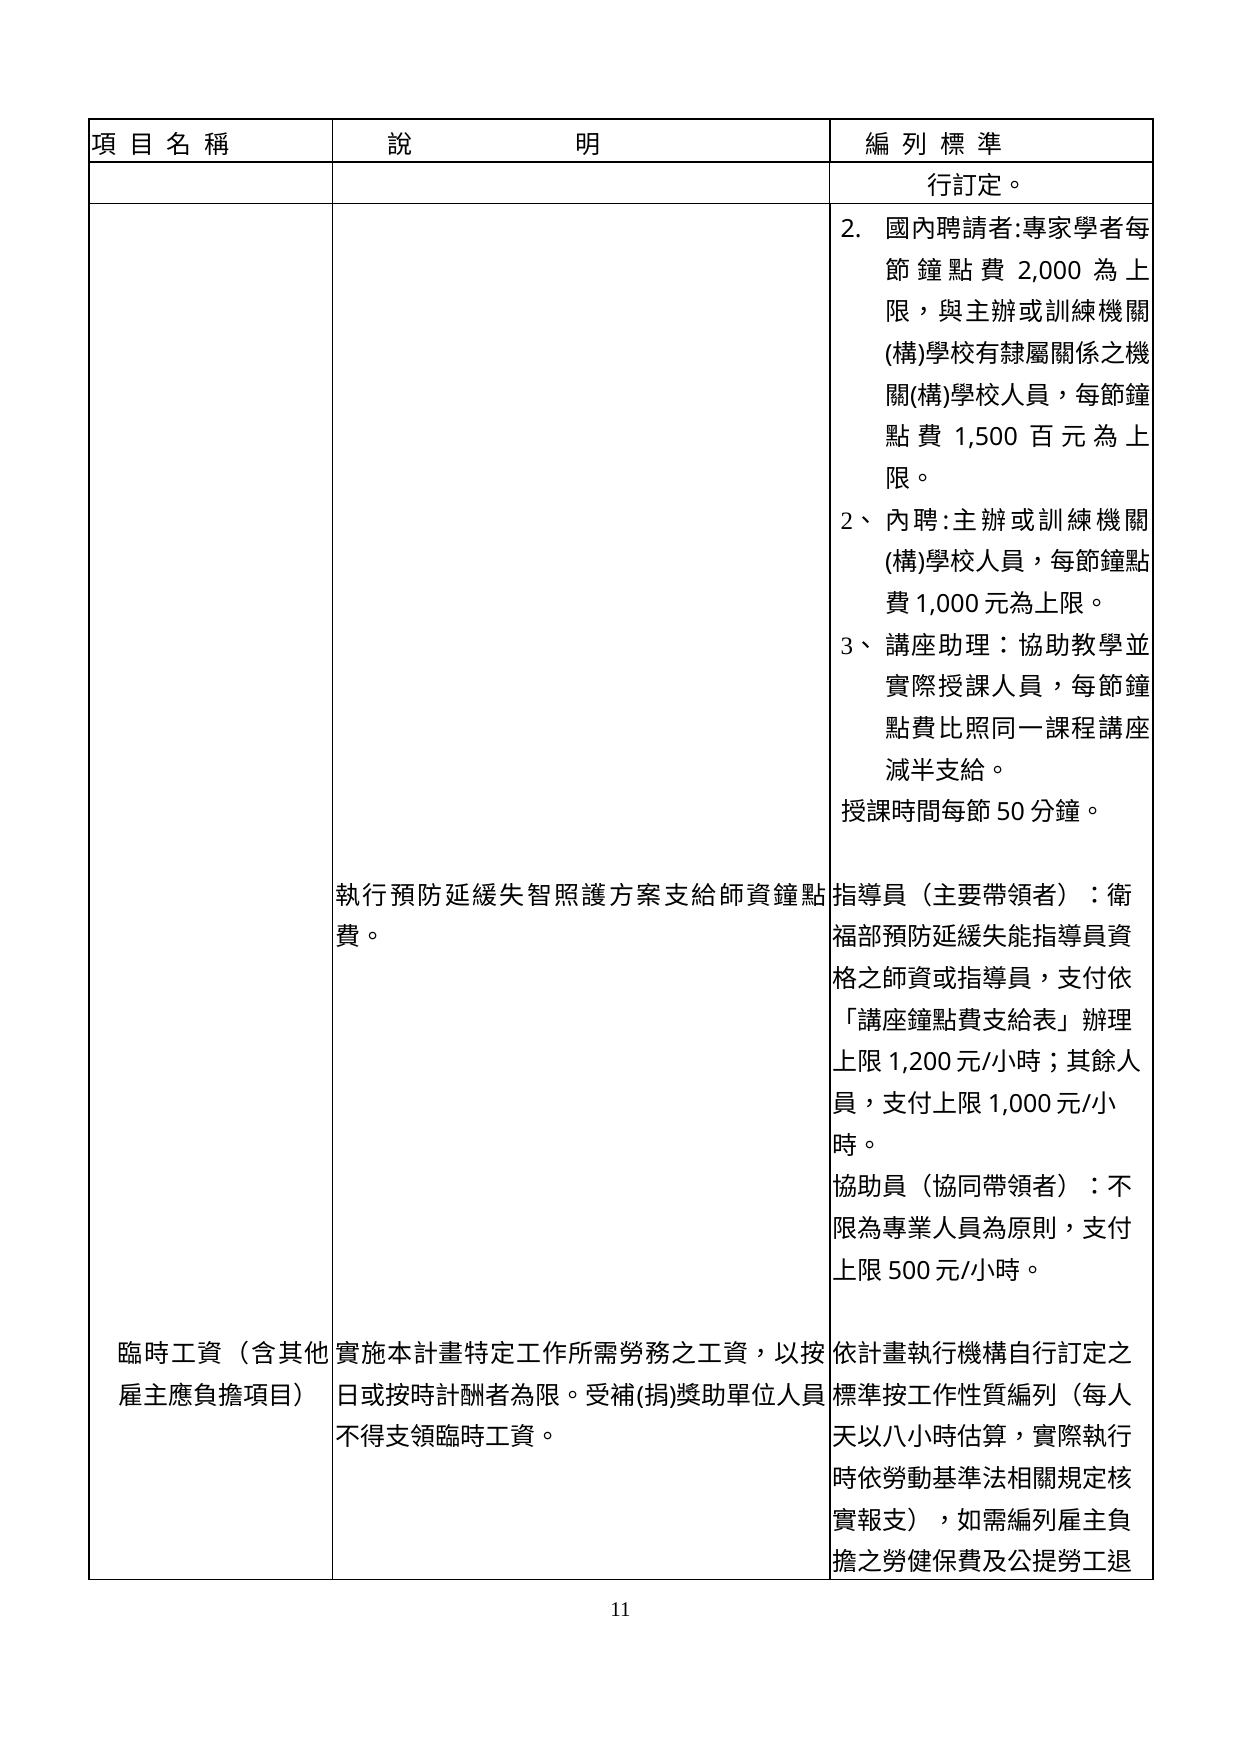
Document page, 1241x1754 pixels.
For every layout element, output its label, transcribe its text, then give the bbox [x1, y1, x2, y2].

table_cell 執行預防延緩失智照護方案支給師資鐘點費。 [333, 871, 829, 1329]
table_cell 國內聘請者:專家學者每節鐘點費2,000為上限，與主辦或訓練機關(構)學校有隸屬關係之機關(構)學校人員，每節鐘點費1,500百元為上限。 內聘:主辦或訓練機關(構)學校人員，每節鐘點費1,000元為上限。 講座助理：協助教學並實際授課人員，每節鐘點費比照同一課程講座減半支給。 授課時間每節50分鐘。 [831, 204, 1152, 871]
table_header 編 列 標 準 [831, 120, 1152, 161]
table_header 項 目 名 稱 [90, 120, 332, 161]
table_cell [333, 204, 829, 871]
table_cell 行訂定。 [830, 163, 1152, 203]
table_cell [333, 163, 829, 203]
table_cell [90, 163, 332, 203]
table_cell [90, 871, 332, 1329]
table_cell 臨時工資（含其他雇主應負擔項目） [90, 1329, 332, 1579]
table_header 說 明 [333, 120, 829, 161]
table_cell 指導員（主要帶領者）：衛福部預防延緩失能指導員資格之師資或指導員，支付依「講座鐘點費支給表」辦理上限1,200元/小時；其餘人員，支付上限1,000元/小時。 協助員（協同帶領者）：不限為專業人員為原則，支付上限500元/小時。 [831, 871, 1152, 1329]
table_cell 實施本計畫特定工作所需勞務之工資，以按日或按時計酬者為限。受補(捐)獎助單位人員不得支領臨時工資。 [333, 1329, 829, 1579]
table_cell 依計畫執行機構自行訂定之標準按工作性質編列（每人天以八小時估算，實際執行時依勞動基準法相關規定核實報支），如需編列雇主負擔之勞健保費及公提勞工退 [831, 1329, 1152, 1579]
table_cell [90, 204, 332, 871]
